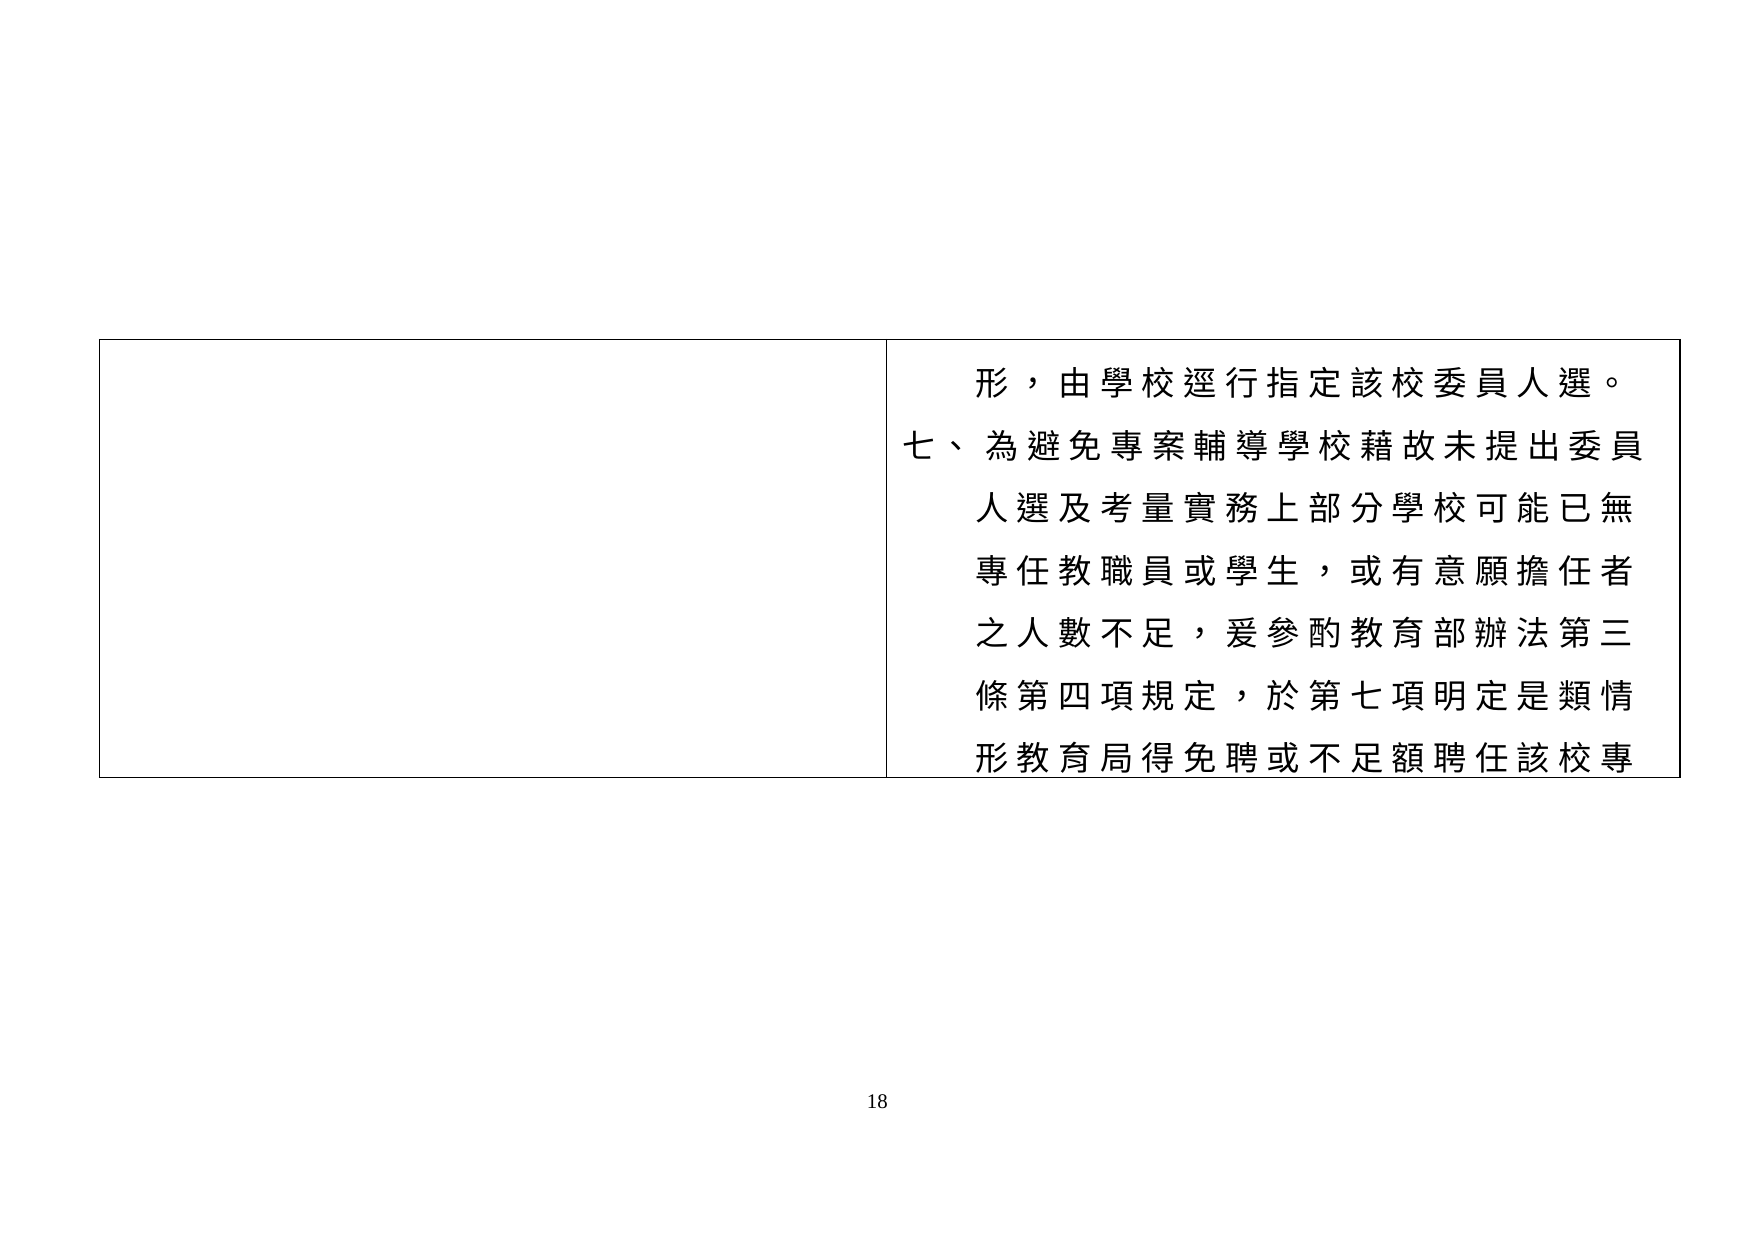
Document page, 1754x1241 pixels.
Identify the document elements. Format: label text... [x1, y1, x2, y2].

table_cell 形，由學校逕行指定該校委員人選。 七、為避免專案輔導學校藉故未提出委員人選及考量實務上部分學校可能已無專任教職員或學生，或有意願擔任者之人數不足，爰參酌教育部辦法第三條第四項規定，於第七項明定是類情形教育局得免聘或不足額聘任該校專 [887, 340, 1679, 777]
table_cell [100, 340, 886, 777]
